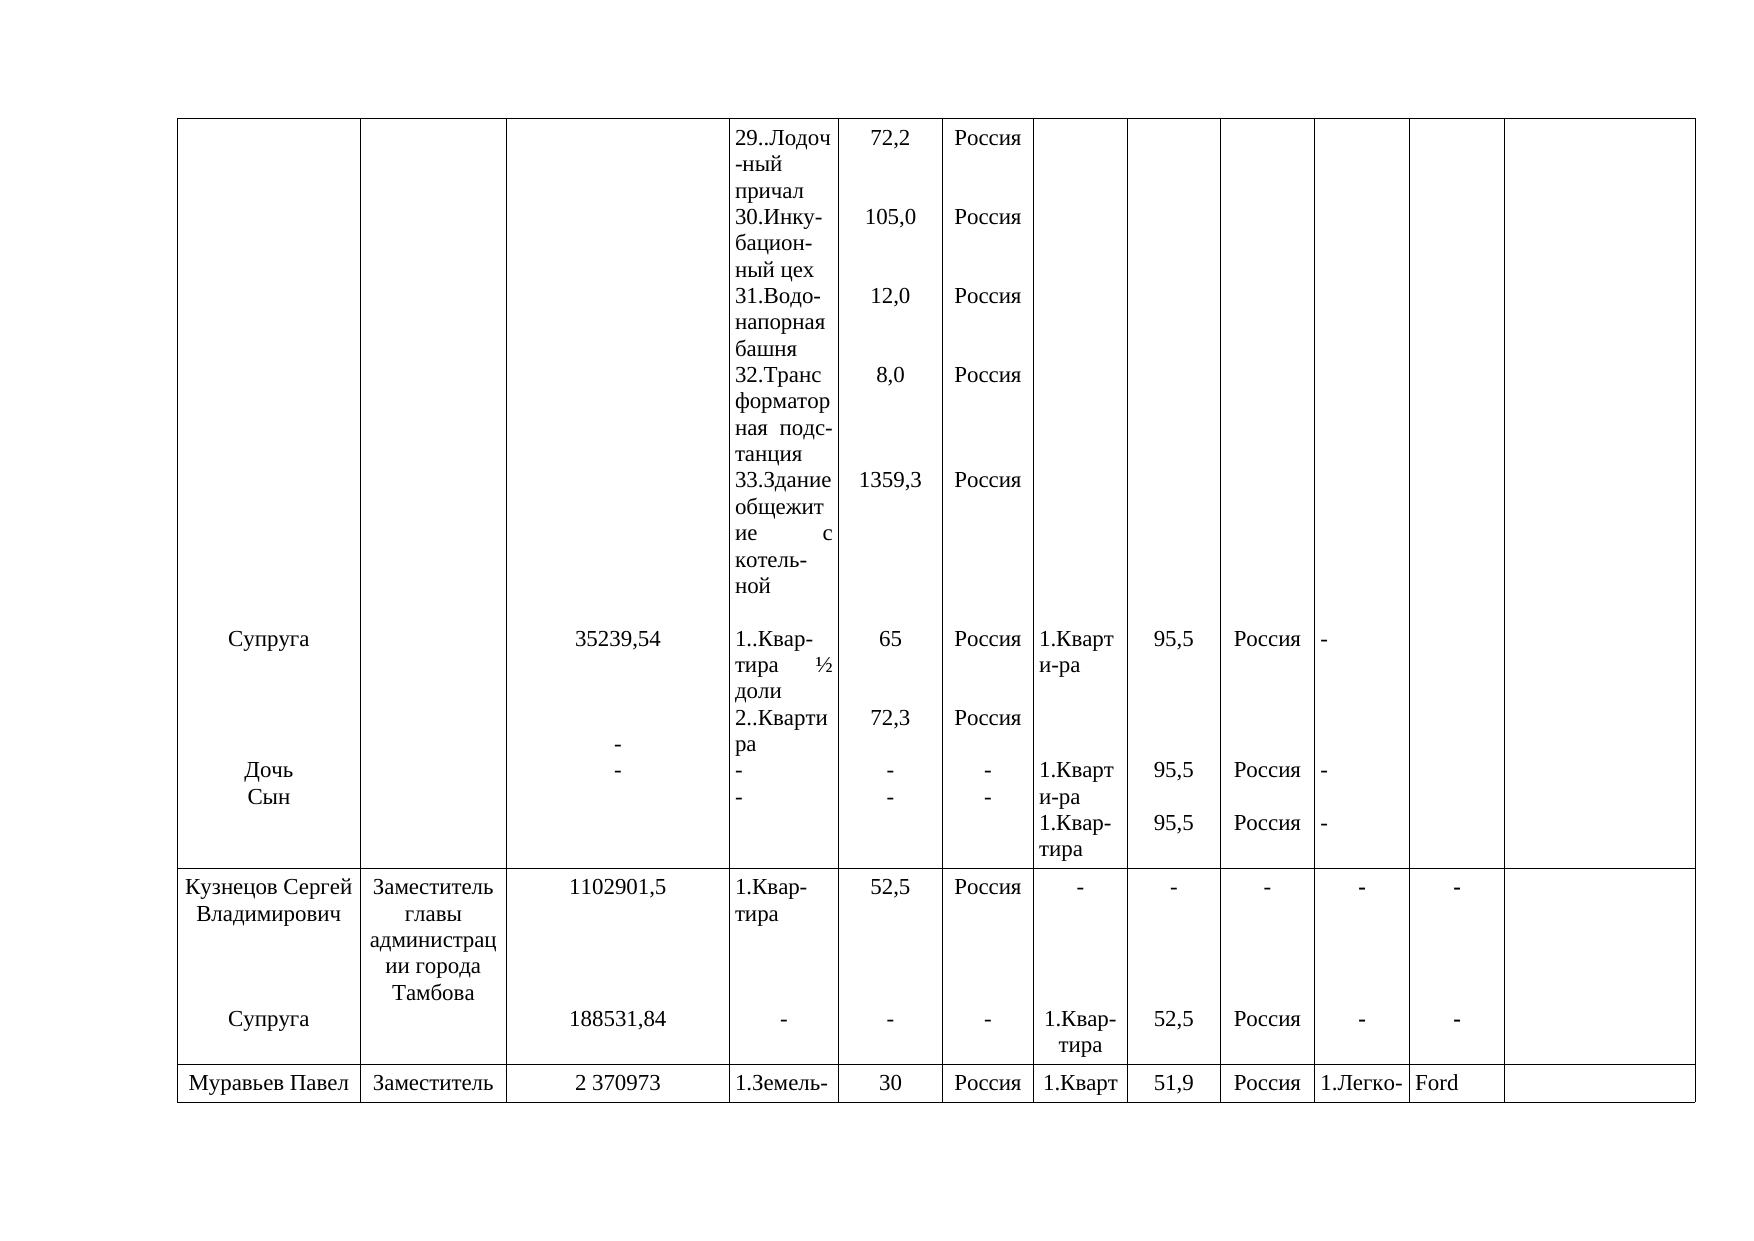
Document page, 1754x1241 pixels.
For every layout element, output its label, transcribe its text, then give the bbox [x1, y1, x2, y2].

table_cell 51,9 - [1128, 1065, 1220, 1102]
table_cell 35239,54 - - [507, 119, 729, 868]
table_cell 72,2 105,0 12,0 8,0 1359,3 65 72,3 - - [839, 119, 942, 868]
table_cell Муравьев Павел [178, 1065, 360, 1102]
table_cell Россия - [1221, 1065, 1314, 1102]
table_cell [1505, 1065, 1695, 1102]
table_cell 1.Кварт [1034, 1065, 1127, 1102]
table_cell - - [1410, 869, 1504, 1064]
table_cell [1410, 119, 1504, 868]
table_cell Россия [943, 1065, 1033, 1102]
table_cell Супруга Дочь Сын [178, 119, 360, 868]
table_cell [1315, 119, 1409, 868]
table_cell Ford [1410, 1065, 1504, 1102]
table_cell 1.Квар-тира - [730, 869, 838, 1064]
table_cell - 52,5 [1128, 869, 1220, 1064]
table_cell [1505, 119, 1695, 868]
table_cell - - [1315, 869, 1409, 1064]
table_cell 95,5 95,5 95,5 [1128, 119, 1220, 868]
table_cell 30 [839, 1065, 942, 1102]
table_cell - 1.Квар-тира [1034, 869, 1127, 1064]
table_cell [361, 119, 506, 868]
table_cell 1.Земель- [730, 1065, 838, 1102]
table_cell [1505, 869, 1695, 1064]
table_cell 52,5 - [839, 869, 942, 1064]
table_cell Россия Россия Россия [1221, 119, 1314, 868]
table_cell 1.Легко- [1315, 1065, 1409, 1102]
table_cell Заместитель [361, 1065, 506, 1102]
table_cell Кузнецов Сергей Владимирович Супруга [178, 869, 360, 1064]
table_cell Заместитель главы администрации города Тамбова [361, 869, 506, 1064]
table_cell Россия Россия Россия Россия Россия Россия Россия - - [943, 119, 1033, 868]
table_cell 1.Кварти-ра 1.Кварти-ра 1.Квар-тира [1034, 119, 1127, 868]
table_cell 1102901,5 188531,84 [507, 869, 729, 1064]
table_cell 2 370973 [507, 1065, 729, 1102]
table_cell Россия - [943, 869, 1033, 1064]
table_cell 29..Лодоч-ный причал 30.Инку-бацион-ный цех 31.Водо-напорная башня 32.Трансформаторная подс-танция 33.Здание общежитие с котель-ной 1..Квар-тира ½ доли 2..Квартира - - [730, 119, 838, 868]
table_cell - Россия [1221, 869, 1314, 1064]
